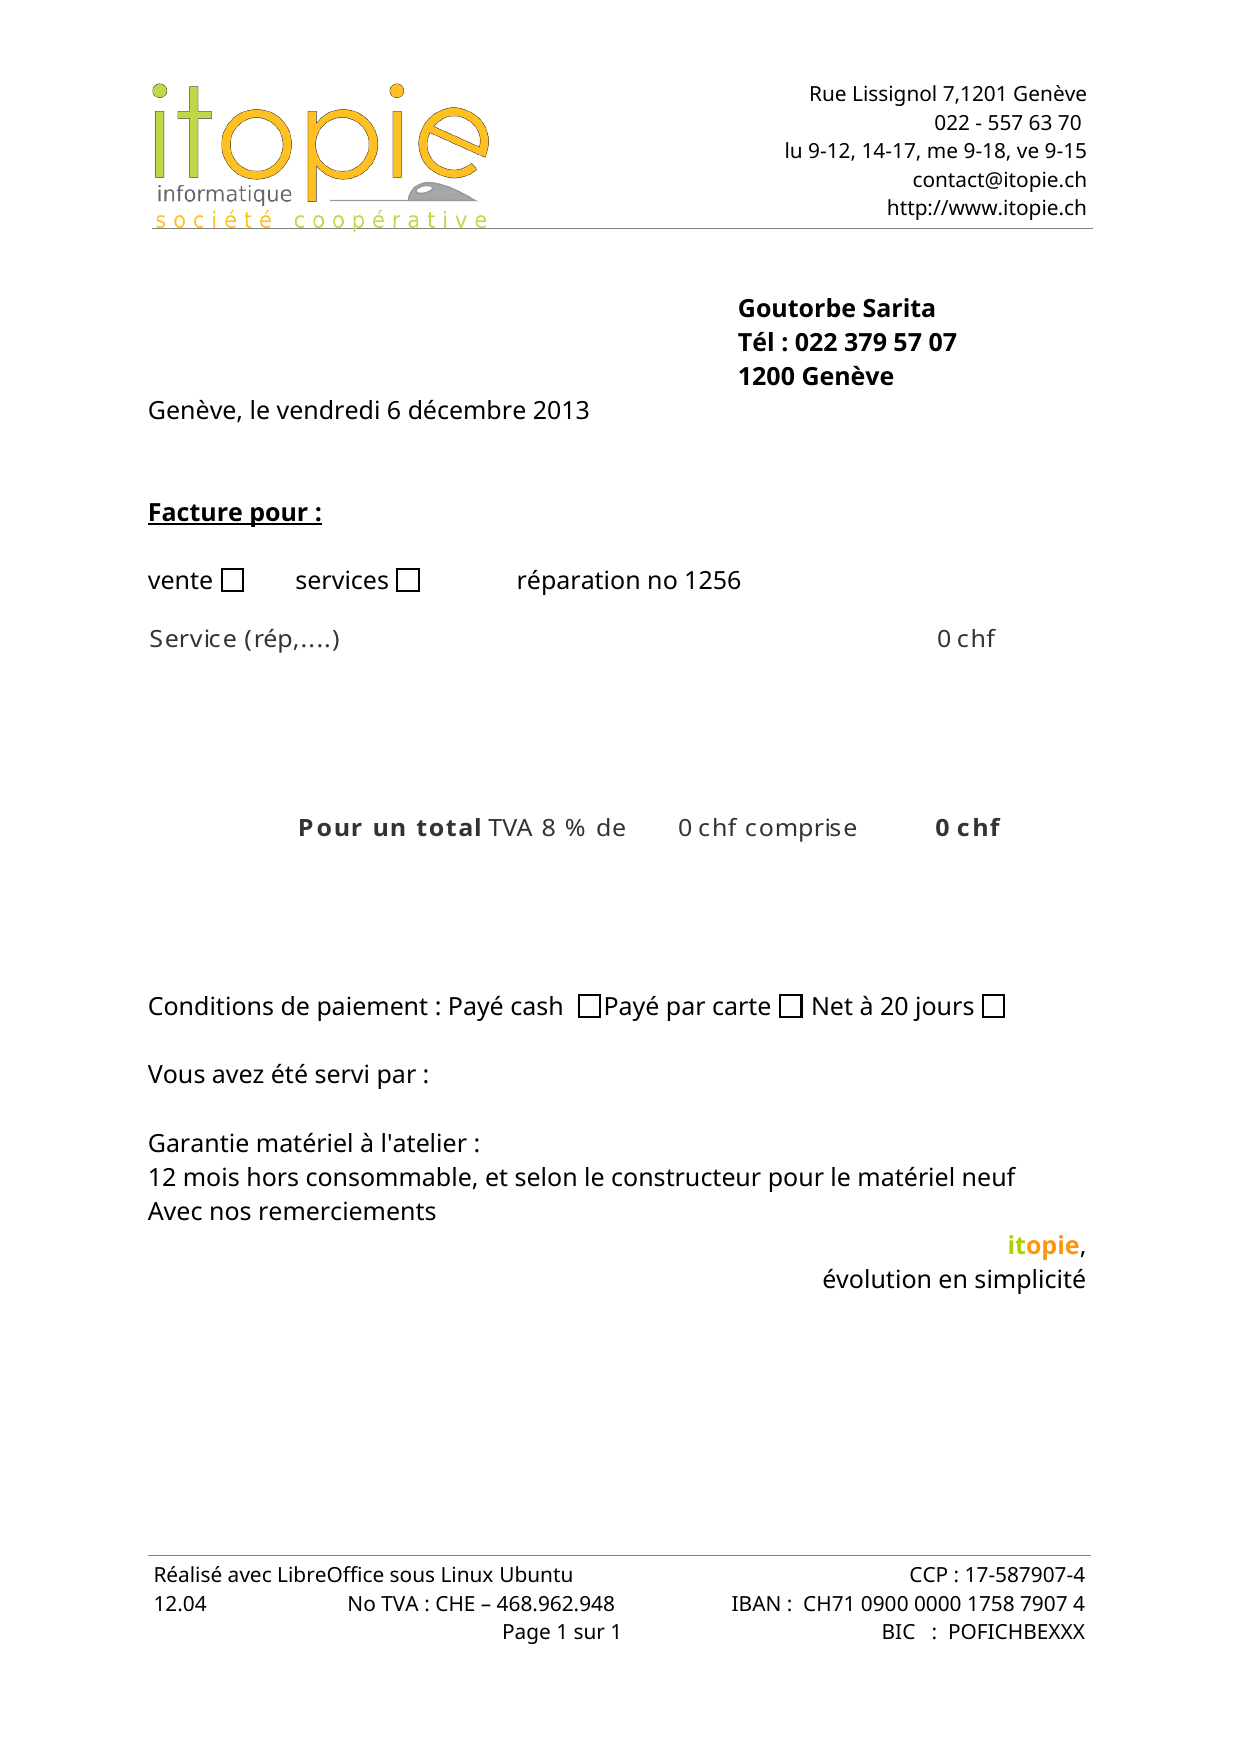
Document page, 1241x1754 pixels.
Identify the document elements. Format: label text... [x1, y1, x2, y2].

text Avec nos remerciements [148, 1193, 1093, 1227]
text Conditions de paiement : Payé cash Payé par carte Net à 20 jours [148, 989, 1093, 1023]
text 1200 Genève [148, 358, 1093, 392]
text Vous avez été servi par : [148, 1057, 1093, 1091]
text Facture pour : [148, 495, 1093, 529]
text Genève, le vendredi 6 décembre 2013 [148, 392, 1093, 427]
text Goutorbe Sarita [148, 290, 1093, 324]
text 12 mois hors consommable, et selon le constructeur pour le matériel neuf [148, 1159, 1093, 1193]
text évolution en simplicité [148, 1262, 1093, 1296]
text vente services réparation no 1256 [148, 563, 1093, 597]
text Garantie matériel à l'atelier : [148, 1125, 1093, 1159]
text itopie, [148, 1227, 1093, 1262]
picture [138, 72, 500, 244]
text Tél : 022 379 57 07 [148, 324, 1093, 358]
